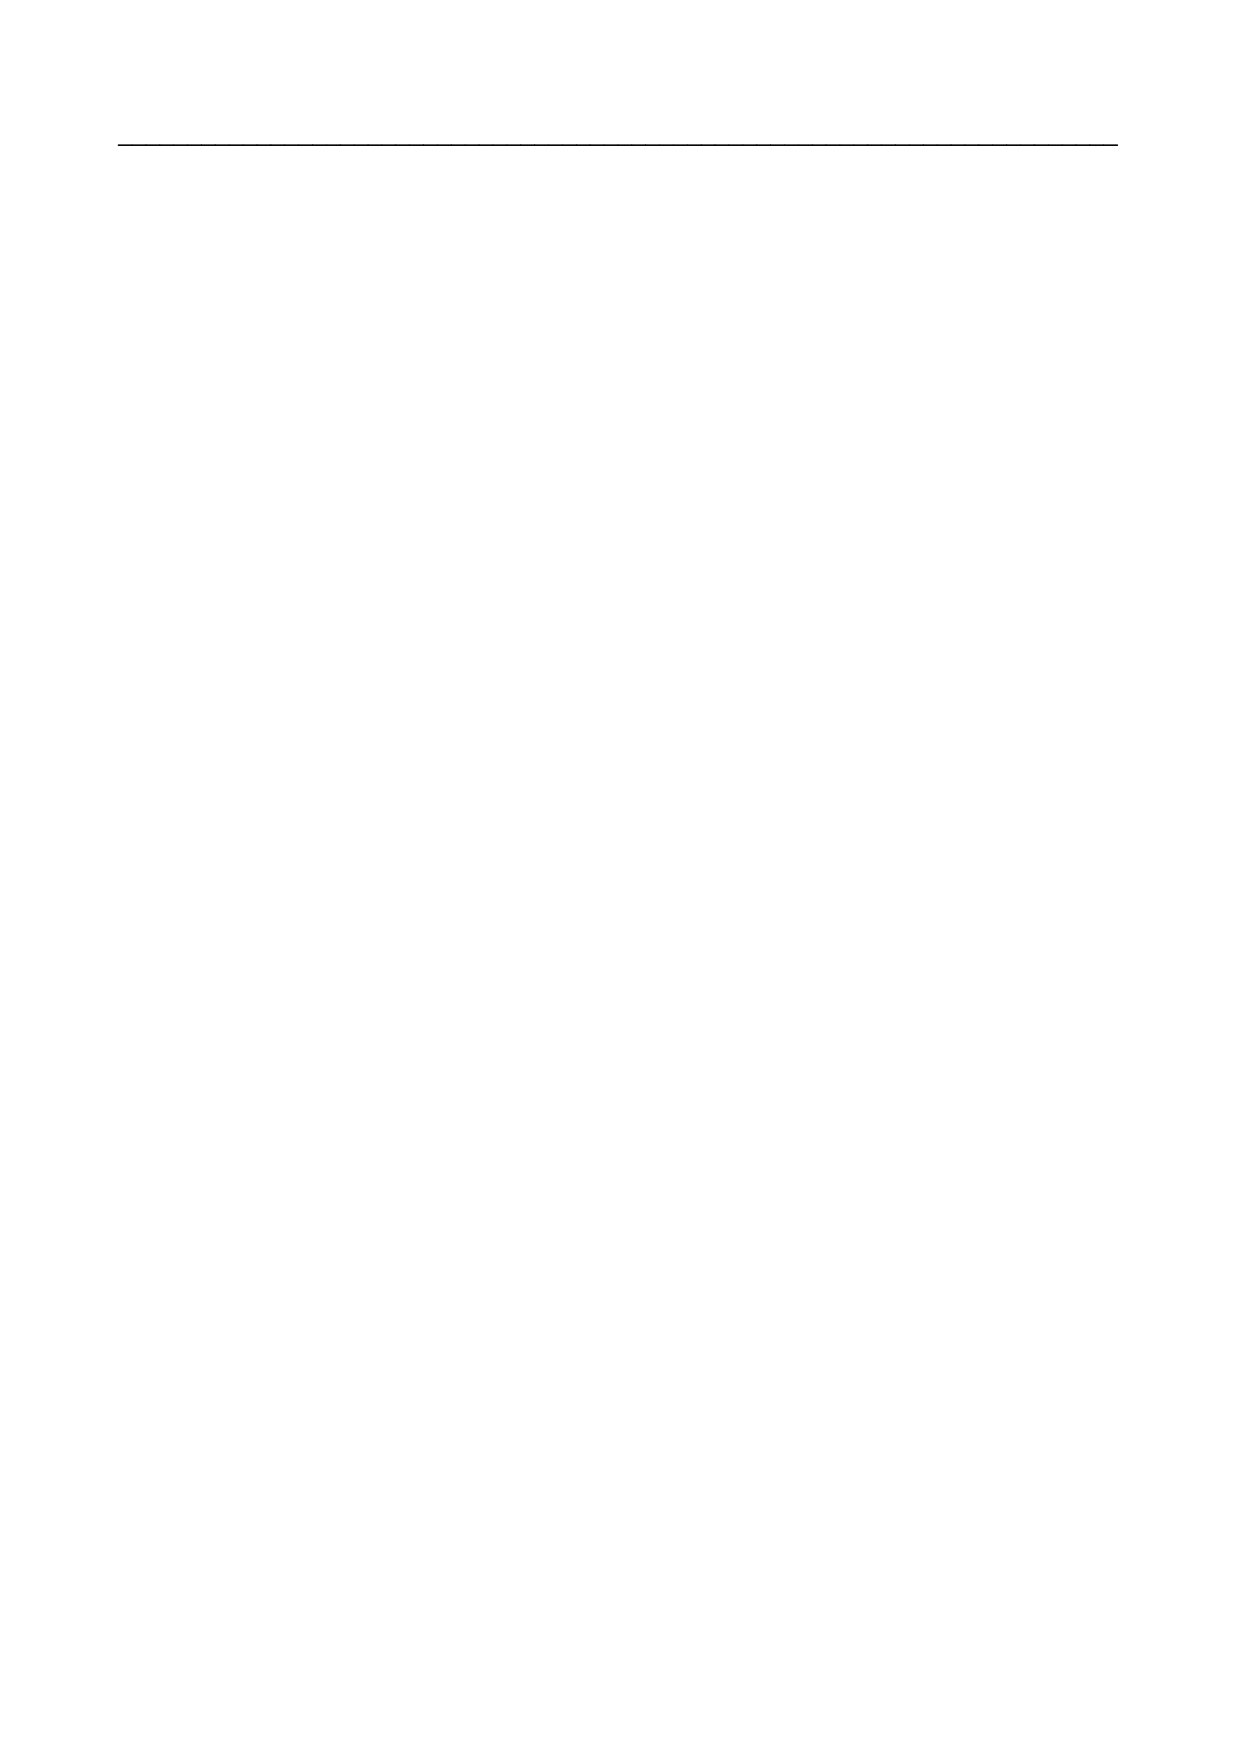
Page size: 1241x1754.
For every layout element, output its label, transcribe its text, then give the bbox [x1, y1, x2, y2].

text ________________________________________________________________________ [118, 118, 1122, 147]
